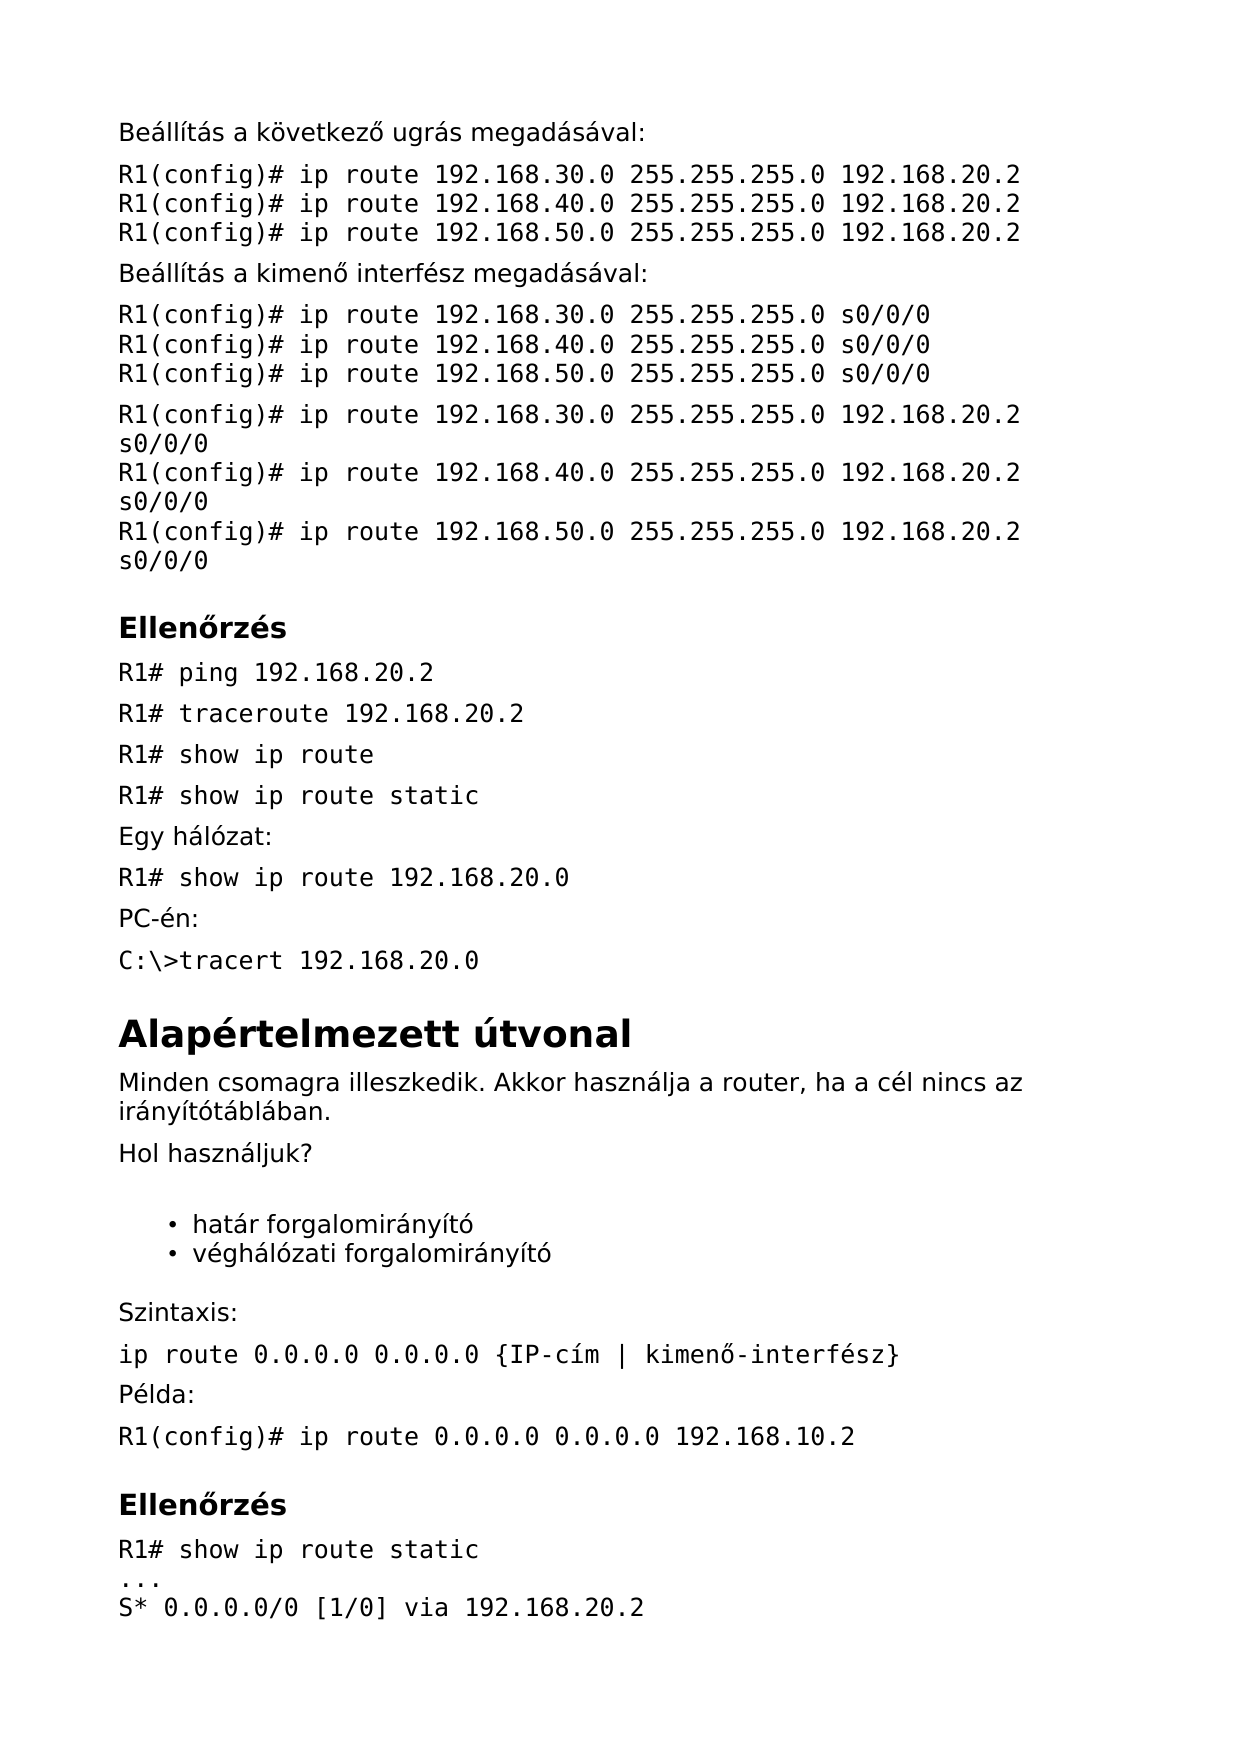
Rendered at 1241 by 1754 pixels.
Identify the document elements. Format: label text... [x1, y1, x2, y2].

text Példa: [118, 1381, 1122, 1410]
text R1# show ip route 192.168.20.0 [118, 864, 1122, 893]
text R1(config)# ip route 192.168.30.0 255.255.255.0 192.168.20.2 R1(config)# ip route 192.168.40.0 255.255.255.0 192.168.20.2 R1(config)# ip route 192.168.50.0 255.255.255.0 192.168.20.2 [118, 160, 1122, 247]
subtitle Ellenőrzés [118, 612, 1122, 646]
text Egy hálózat: [118, 822, 1122, 851]
text PC-én: [118, 904, 1122, 934]
text R1# show ip route static [118, 781, 1122, 810]
text Minden csomagra illeszkedik. Akkor használja a router, ha a cél nincs az irányítótáblában. [118, 1068, 1122, 1127]
text ip route 0.0.0.0 0.0.0.0 {IP-cím | kimenő-interfész} [118, 1340, 1122, 1369]
text R1# traceroute 192.168.20.2 [118, 699, 1122, 728]
text R1(config)# ip route 192.168.30.0 255.255.255.0 s0/0/0 R1(config)# ip route 192.168.40.0 255.255.255.0 s0/0/0 R1(config)# ip route 192.168.50.0 255.255.255.0 s0/0/0 [118, 301, 1122, 388]
list véghálózati forgalomirányító [177, 1239, 1122, 1269]
text R1# show ip route static ... S* 0.0.0.0/0 [1/0] via 192.168.20.2 [118, 1535, 1122, 1622]
subtitle Ellenőrzés [118, 1488, 1122, 1522]
list határ forgalomirányító [177, 1210, 1122, 1239]
text R1(config)# ip route 192.168.30.0 255.255.255.0 192.168.20.2 s0/0/0 R1(config)# ip route 192.168.40.0 255.255.255.0 192.168.20.2 s0/0/0 R1(config)# ip route 192.168.50.0 255.255.255.0 192.168.20.2 s0/0/0 [118, 400, 1122, 575]
text Hol használjuk? [118, 1139, 1122, 1168]
text R1# ping 192.168.20.2 [118, 658, 1122, 687]
text Beállítás a következő ugrás megadásával: [118, 118, 1122, 147]
text R1(config)# ip route 0.0.0.0 0.0.0.0 192.168.10.2 [118, 1422, 1122, 1452]
text Beállítás a kimenő interfész megadásával: [118, 259, 1122, 288]
text R1# show ip route [118, 740, 1122, 769]
subtitle Alapértelmezett útvonal [118, 1012, 1122, 1056]
text Szintaxis: [118, 1298, 1122, 1327]
text C:\>tracert 192.168.20.0 [118, 946, 1122, 975]
